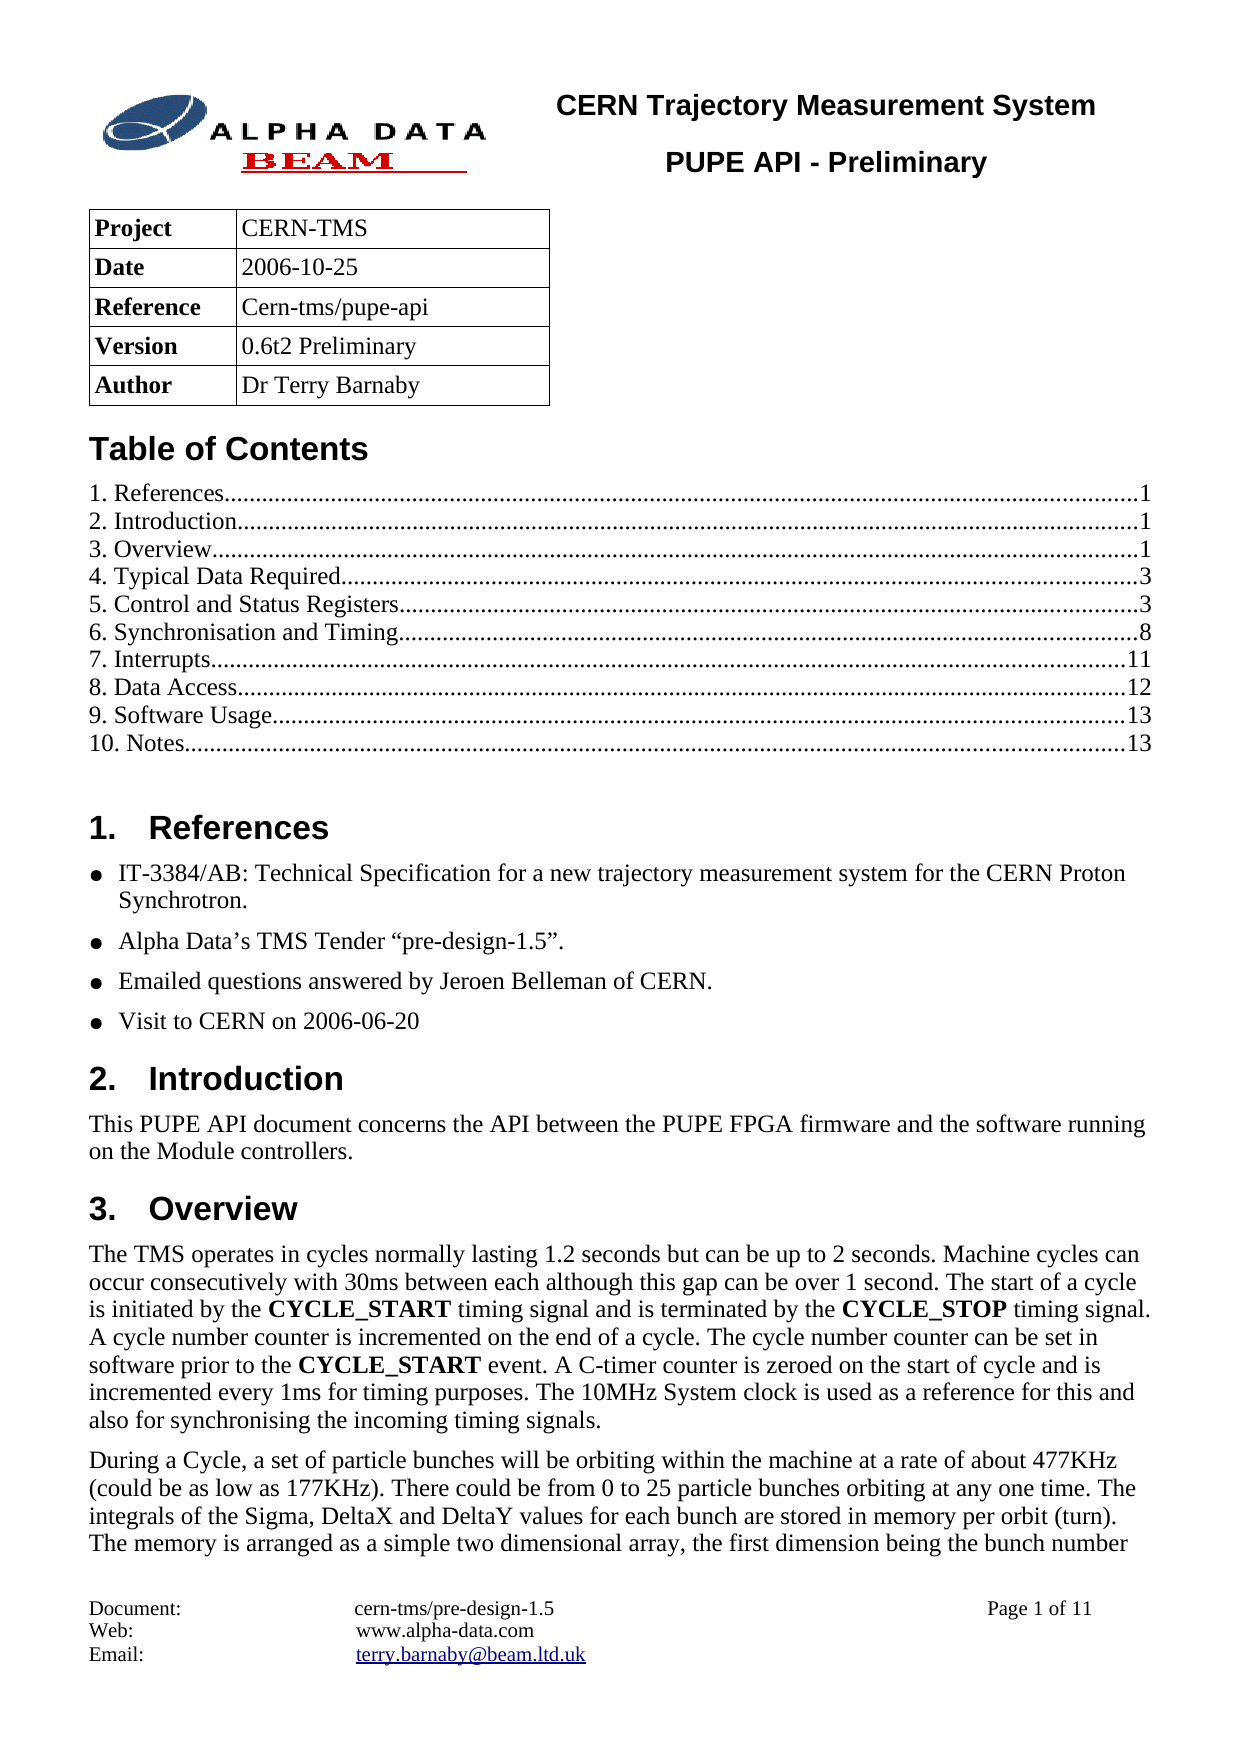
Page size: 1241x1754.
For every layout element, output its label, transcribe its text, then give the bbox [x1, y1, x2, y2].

table_cell Cern-tms/pupe-api [237, 288, 549, 326]
table_cell Date [90, 249, 236, 287]
subtitle Overview [88, 1190, 1152, 1227]
text The TMS operates in cycles normally lasting 1.2 seconds but can be up to 2 seconds. Machine cycles can occur consecutively with 30ms between each although this gap can be over 1 second. The start of a cycle is initiated by the CYCLE_START timing signal and is terminated by the CYCLE_STOP timing signal. A cycle number counter is incremented on the end of a cycle. The cycle number counter can be set in software prior to the CYCLE_START event. A C-timer counter is zeroed on the start of cycle and is incremented every 1ms for timing purposes. The 10MHz System clock is used as a reference for this and also for synchronising the incoming timing signals. [88, 1240, 1152, 1434]
list Alpha Data’s TMS Tender “pre-design-1.5”. [88, 927, 1152, 954]
list Emailed questions answered by Jeroen Belleman of CERN. [88, 967, 1152, 995]
picture [88, 88, 502, 179]
text 2. Introduction 1 [88, 507, 1152, 535]
table_cell 2006-10-25 [237, 249, 549, 287]
text 7. Interrupts 11 [88, 646, 1152, 673]
text 5. Control and Status Registers 3 [88, 590, 1152, 618]
table_cell Reference [90, 288, 236, 326]
text During a Cycle, a set of particle bunches will be orbiting within the machine at a rate of about 477KHz (could be as low as 177KHz). There could be from 0 to 25 particle bunches orbiting at any one time. The integrals of the Sigma, DeltaX and DeltaY values for each bunch are stored in memory per orbit (turn). The memory is arranged as a simple two dimensional array, the first dimension being the bunch number [88, 1446, 1152, 1557]
subtitle Table of Contents [88, 430, 1152, 467]
list Visit to CERN on 2006-06-20 [88, 1007, 1152, 1035]
text 4. Typical Data Required 3 [88, 562, 1152, 590]
text 1. References 1 [88, 479, 1152, 507]
table_cell Version [90, 327, 236, 365]
text 3. Overview 1 [88, 535, 1152, 562]
text 8. Data Access 12 [88, 673, 1152, 701]
subtitle References [88, 809, 1152, 846]
table_header Project [90, 210, 236, 248]
text 10. Notes 13 [88, 729, 1152, 756]
text 6. Synchronisation and Timing 8 [88, 618, 1152, 646]
table_cell 0.6t2 Preliminary [237, 327, 549, 365]
table_cell Dr Terry Barnaby [237, 366, 549, 405]
table_cell Author [90, 366, 236, 405]
table_header CERN-TMS [237, 210, 549, 248]
subtitle Introduction [88, 1060, 1152, 1097]
text This PUPE API document concerns the API between the PUPE FPGA firmware and the software running on the Module controllers. [88, 1110, 1152, 1165]
text 9. Software Usage 13 [88, 701, 1152, 729]
list IT-3384/AB: Technical Specification for a new trajectory measurement system for the CERN Proton Synchrotron. [88, 859, 1152, 914]
